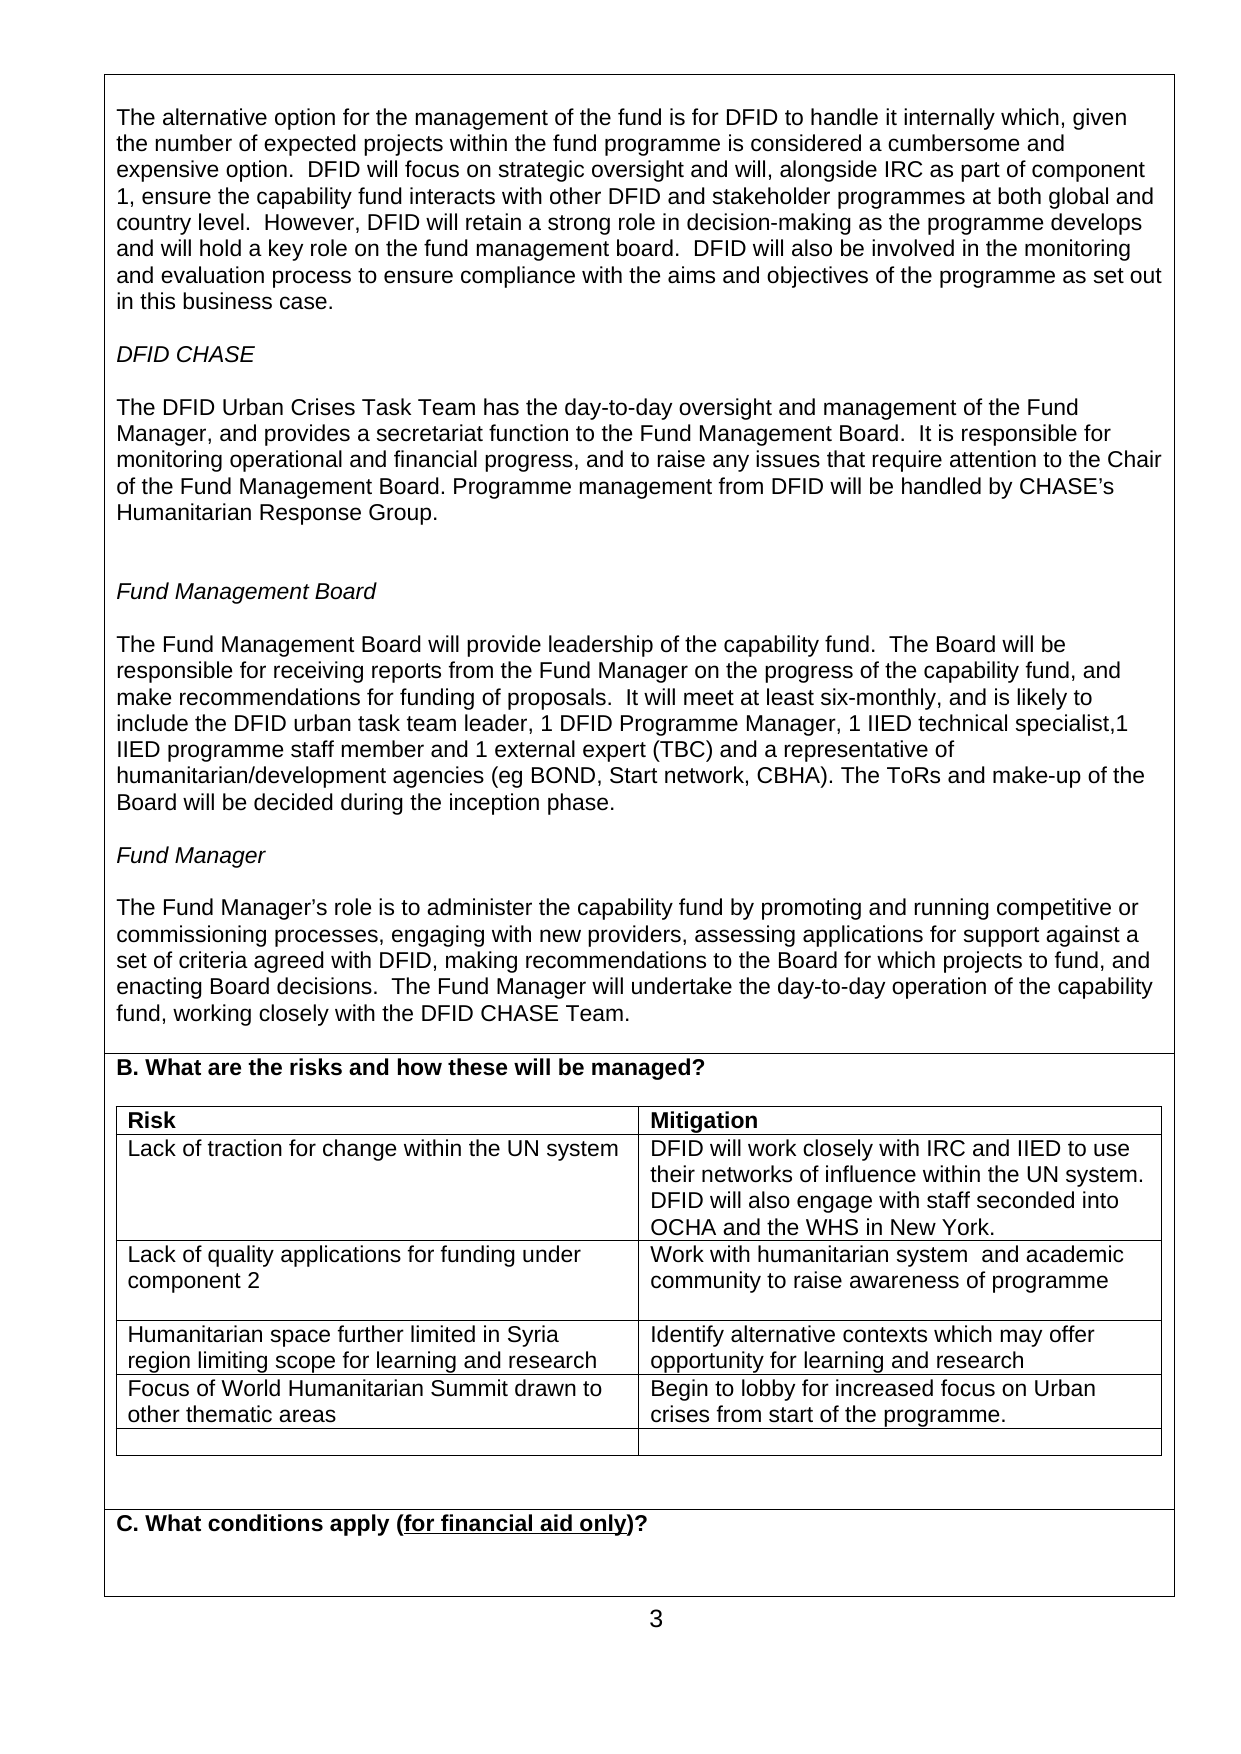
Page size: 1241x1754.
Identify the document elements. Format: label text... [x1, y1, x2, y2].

table_header The alternative option for the management of the fund is for DFID to handle it internally which, given the number of expected projects within the fund programme is considered a cumbersome and expensive option. DFID will focus on strategic oversight and will, alongside IRC as part of component 1, ensure the capability fund interacts with other DFID and stakeholder programmes at both global and country level. However, DFID will retain a strong role in decision-making as the programme develops and will hold a key role on the fund management board. DFID will also be involved in the monitoring and evaluation process to ensure compliance with the aims and objectives of the programme as set out in this business case. DFID CHASE The DFID Urban Crises Task Team has the day-to-day oversight and management of the Fund Manager, and provides a secretariat function to the Fund Management Board. It is responsible for monitoring operational and financial progress, and to raise any issues that require attention to the Chair of the Fund Management Board. Programme management from DFID will be handled by CHASE’s Humanitarian Response Group. Fund Management Board The Fund Management Board will provide leadership of the capability fund. The Board will be responsible for receiving reports from the Fund Manager on the progress of the capability fund, and make recommendations for funding of proposals. It will meet at least six-monthly, and is likely to include the DFID urban task team leader, 1 DFID Programme Manager, 1 IIED technical specialist,1 IIED programme staff member and 1 external expert (TBC) and a representative of humanitarian/development agencies (eg BOND, Start network, CBHA). The ToRs and make-up of the Board will be decided during the inception phase. Fund Manager The Fund Manager’s role is to administer the capability fund by promoting and running competitive or commissioning processes, engaging with new providers, assessing applications for support against a set of criteria agreed with DFID, making recommendations to the Board for which projects to fund, and enacting Board decisions. The Fund Manager will undertake the day-to-day operation of the capability fund, working closely with the DFID CHASE Team. [105, 75, 1174, 1052]
table_cell [639, 1429, 1161, 1455]
table_cell Begin to lobby for increased focus on Urban crises from start of the programme. [639, 1375, 1161, 1428]
table_cell Work with humanitarian system and academic community to raise awareness of programme [639, 1241, 1161, 1320]
table_cell B. What are the risks and how these will be managed? [105, 1054, 1174, 1509]
table_cell Identify alternative contexts which may offer opportunity for learning and research [639, 1321, 1161, 1374]
table_header Mitigation [639, 1107, 1161, 1133]
table_cell Lack of traction for change within the UN system [117, 1135, 638, 1240]
table_cell C. What conditions apply (for financial aid only)? [105, 1510, 1174, 1596]
table_cell [117, 1429, 638, 1455]
table_cell Lack of quality applications for funding under component 2 [117, 1241, 638, 1320]
table_cell Focus of World Humanitarian Summit drawn to other thematic areas [117, 1375, 638, 1428]
table_cell Humanitarian space further limited in Syria region limiting scope for learning and research [117, 1321, 638, 1374]
table_cell DFID will work closely with IRC and IIED to use their networks of influence within the UN system. DFID will also engage with staff seconded into OCHA and the WHS in New York. [639, 1135, 1161, 1240]
table_header Risk [117, 1107, 638, 1133]
